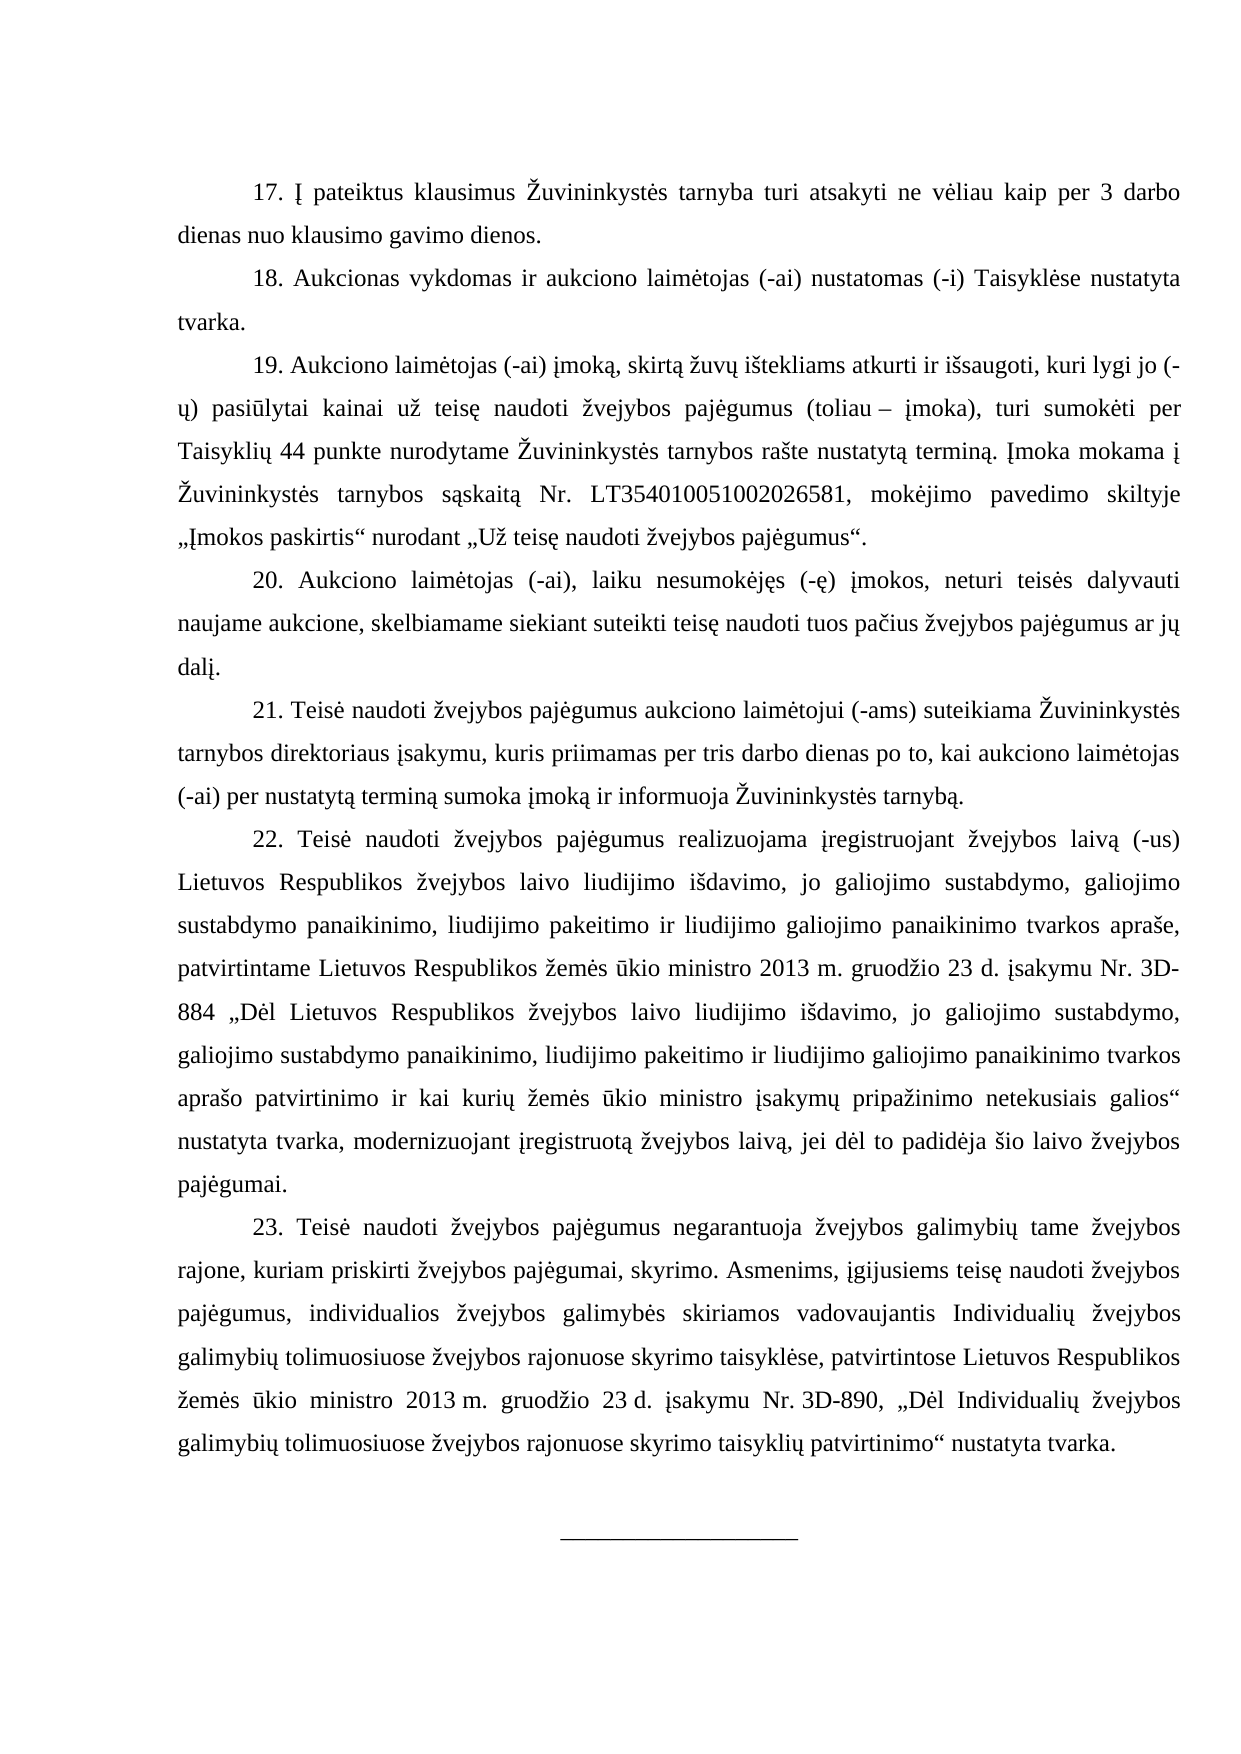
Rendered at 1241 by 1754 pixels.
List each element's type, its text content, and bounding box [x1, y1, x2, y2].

text ___________________ [177, 1514, 1181, 1543]
text 19. Aukciono laimėtojas (-ai) įmoką, skirtą žuvų ištekliams atkurti ir išsaugoti, kuri lygi jo (-ų) pasiūlytai kainai už teisę naudoti žvejybos pajėgumus (toliau – įmoka), turi sumokėti per Taisyklių 44 punkte nurodytame Žuvininkystės tarnybos rašte nustatytą terminą. Įmoka mokama į Žuvininkystės tarnybos sąskaitą Nr. LT354010051002026581, mokėjimo pavedimo skiltyje „Įmokos paskirtis“ nurodant „Už teisę naudoti žvejybos pajėgumus“. [177, 350, 1181, 551]
text 23. Teisė naudoti žvejybos pajėgumus negarantuoja žvejybos galimybių tame žvejybos rajone, kuriam priskirti žvejybos pajėgumai, skyrimo. Asmenims, įgijusiems teisę naudoti žvejybos pajėgumus, individualios žvejybos galimybės skiriamos vadovaujantis Individualių žvejybos galimybių tolimuosiuose žvejybos rajonuose skyrimo taisyklėse, patvirtintose Lietuvos Respublikos žemės ūkio ministro 2013 m. gruodžio 23 d. įsakymu Nr. 3D-890, „Dėl Individualių žvejybos galimybių tolimuosiuose žvejybos rajonuose skyrimo taisyklių patvirtinimo“ nustatyta tvarka. [177, 1212, 1181, 1457]
text 20. Aukciono laimėtojas (-ai), laiku nesumokėjęs (-ę) įmokos, neturi teisės dalyvauti naujame aukcione, skelbiamame siekiant suteikti teisę naudoti tuos pačius žvejybos pajėgumus ar jų dalį. [177, 565, 1181, 680]
text 22. Teisė naudoti žvejybos pajėgumus realizuojama įregistruojant žvejybos laivą (-us) Lietuvos Respublikos žvejybos laivo liudijimo išdavimo, jo galiojimo sustabdymo, galiojimo sustabdymo panaikinimo, liudijimo pakeitimo ir liudijimo galiojimo panaikinimo tvarkos apraše, patvirtintame Lietuvos Respublikos žemės ūkio ministro 2013 m. gruodžio 23 d. įsakymu Nr. 3D-884 „Dėl Lietuvos Respublikos žvejybos laivo liudijimo išdavimo, jo galiojimo sustabdymo, galiojimo sustabdymo panaikinimo, liudijimo pakeitimo ir liudijimo galiojimo panaikinimo tvarkos aprašo patvirtinimo ir kai kurių žemės ūkio ministro įsakymų pripažinimo netekusiais galios“ nustatyta tvarka, modernizuojant įregistruotą žvejybos laivą, jei dėl to padidėja šio laivo žvejybos pajėgumai. [177, 824, 1181, 1198]
text 17. Į pateiktus klausimus Žuvininkystės tarnyba turi atsakyti ne vėliau kaip per 3 darbo dienas nuo klausimo gavimo dienos. [177, 177, 1181, 249]
text 18. Aukcionas vykdomas ir aukciono laimėtojas (-ai) nustatomas (-i) Taisyklėse nustatyta tvarka. [177, 263, 1181, 335]
text 21. Teisė naudoti žvejybos pajėgumus aukciono laimėtojui (-ams) suteikiama Žuvininkystės tarnybos direktoriaus įsakymu, kuris priimamas per tris darbo dienas po to, kai aukciono laimėtojas (-ai) per nustatytą terminą sumoka įmoką ir informuoja Žuvininkystės tarnybą. [177, 695, 1181, 810]
